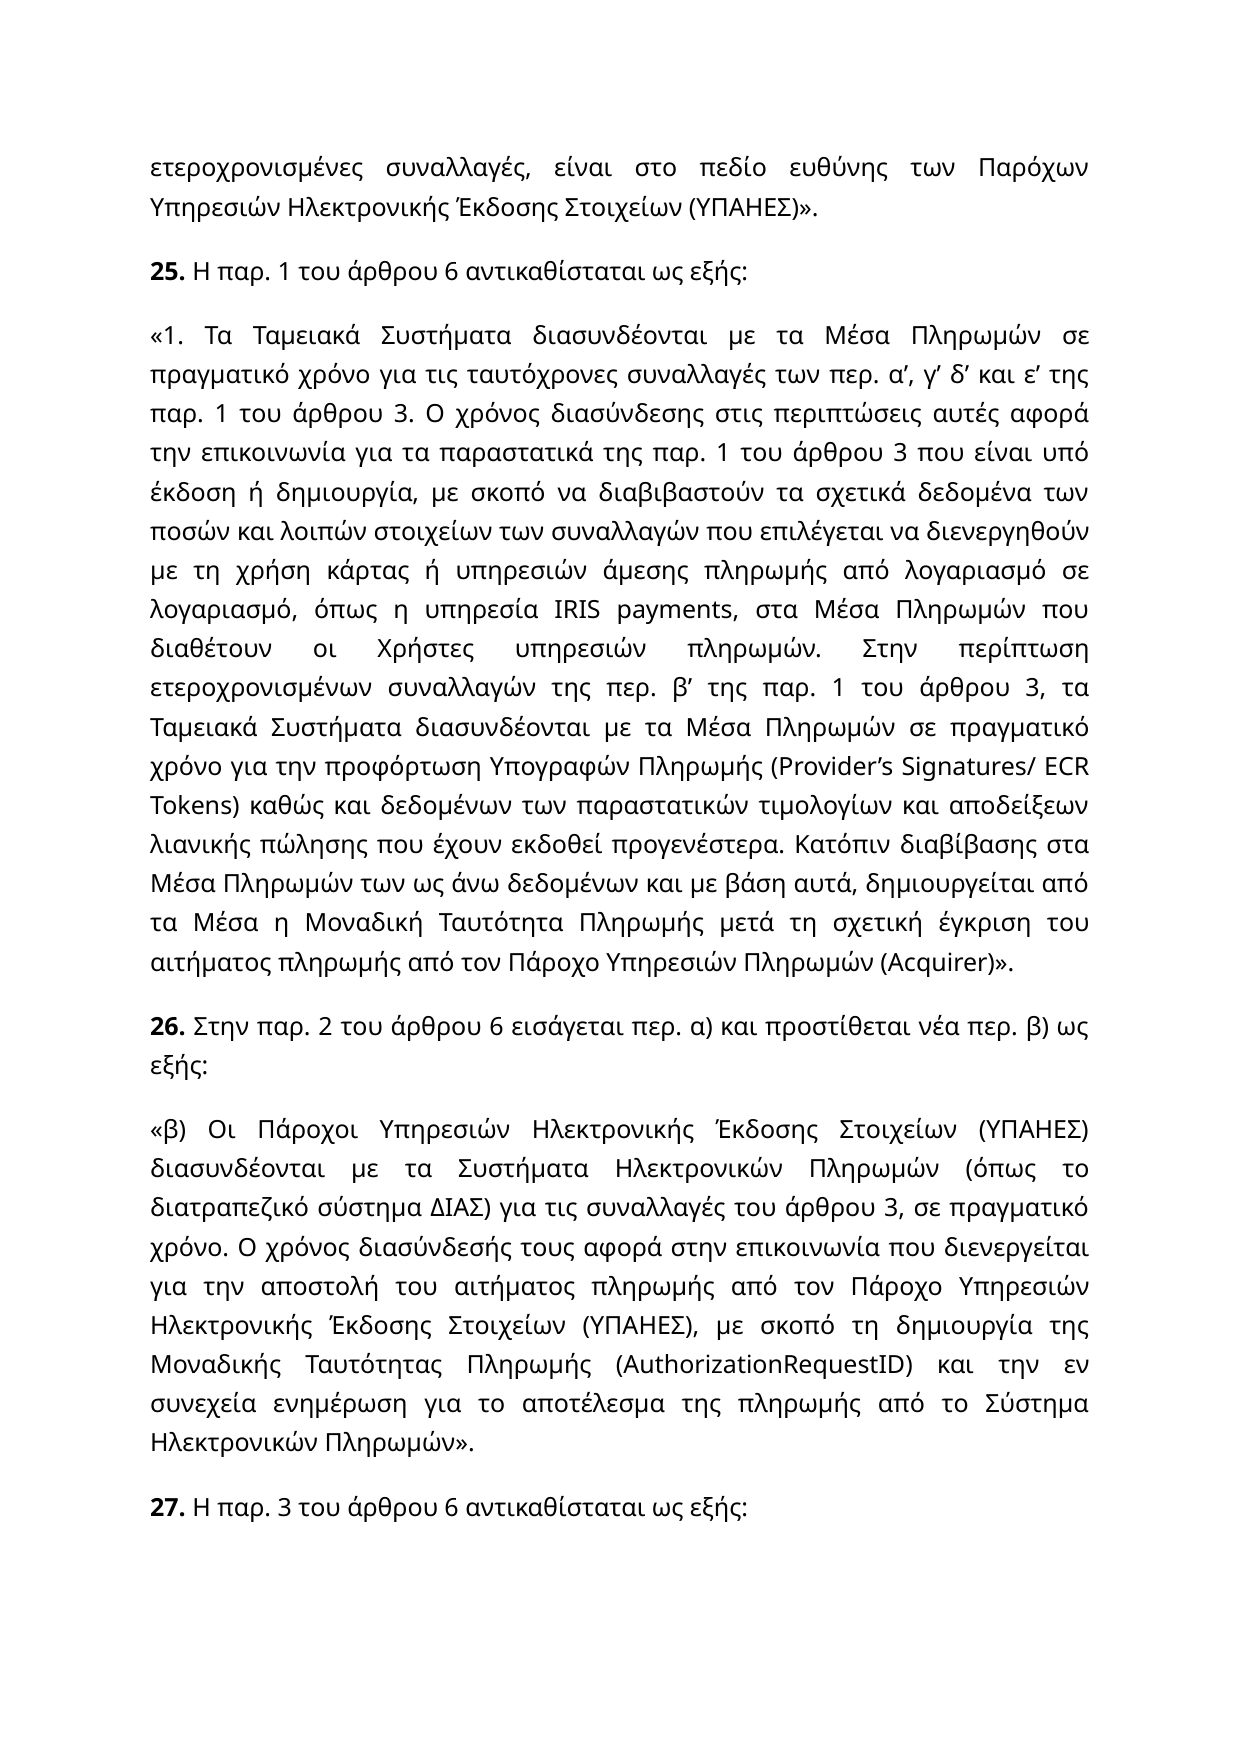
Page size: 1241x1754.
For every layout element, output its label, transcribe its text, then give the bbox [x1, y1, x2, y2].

text 25. Η παρ. 1 του άρθρου 6 αντικαθίσταται ως εξής: [150, 253, 1090, 287]
text «1. Τα Ταμειακά Συστήματα διασυνδέονται με τα Μέσα Πληρωμών σε πραγματικό χρόνο για τις ταυτόχρονες συναλλαγές των περ. α’, γ’ δ’ και ε’ της παρ. 1 του άρθρου 3. Ο χρόνος διασύνδεσης στις περιπτώσεις αυτές αφορά την επικοινωνία για τα παραστατικά της παρ. 1 του άρθρου 3 που είναι υπό έκδοση ή δημιουργία, με σκοπό να διαβιβαστούν τα σχετικά δεδομένα των ποσών και λοιπών στοιχείων των συναλλαγών που επιλέγεται να διενεργηθούν με τη χρήση κάρτας ή υπηρεσιών άμεσης πληρωμής από λογαριασμό σε λογαριασμό, όπως η υπηρεσία IRIS payments, στα Μέσα Πληρωμών που διαθέτουν οι Χρήστες υπηρεσιών πληρωμών. Στην περίπτωση ετεροχρονισμένων συναλλαγών της περ. β’ της παρ. 1 του άρθρου 3, τα Ταμειακά Συστήματα διασυνδέονται με τα Μέσα Πληρωμών σε πραγματικό χρόνο για την προφόρτωση Υπογραφών Πληρωμής (Provider’s Signatures/ ECR Tokens) καθώς και δεδομένων των παραστατικών τιμολογίων και αποδείξεων λιανικής πώλησης που έχουν εκδοθεί προγενέστερα. Κατόπιν διαβίβασης στα Μέσα Πληρωμών των ως άνω δεδομένων και με βάση αυτά, δημιουργείται από τα Μέσα η Μοναδική Ταυτότητα Πληρωμής μετά τη σχετική έγκριση του αιτήματος πληρωμής από τον Πάροχο Υπηρεσιών Πληρωμών (Αcquirer)». [150, 317, 1090, 978]
text «β) Οι Πάροχοι Υπηρεσιών Ηλεκτρονικής Έκδοσης Στοιχείων (ΥΠΑΗΕΣ) διασυνδέονται με τα Συστήματα Ηλεκτρονικών Πληρωμών (όπως το διατραπεζικό σύστημα ΔΙΑΣ) για τις συναλλαγές του άρθρου 3, σε πραγματικό χρόνο. Ο χρόνος διασύνδεσής τους αφορά στην επικοινωνία που διενεργείται για την αποστολή του αιτήματος πληρωμής από τον Πάροχο Υπηρεσιών Ηλεκτρονικής Έκδοσης Στοιχείων (ΥΠΑΗΕΣ), με σκοπό τη δημιουργία της Μοναδικής Ταυτότητας Πληρωμής (ΑuthorizationRequestID) και την εν συνεχεία ενημέρωση για το αποτέλεσμα της πληρωμής από το Σύστημα Ηλεκτρονικών Πληρωμών». [150, 1112, 1090, 1459]
text 26. Στην παρ. 2 του άρθρου 6 εισάγεται περ. α) και προστίθεται νέα περ. β) ως εξής: [150, 1008, 1090, 1082]
text ετεροχρονισμένες συναλλαγές, είναι στο πεδίο ευθύνης των Παρόχων Υπηρεσιών Ηλεκτρονικής Έκδοσης Στοιχείων (ΥΠΑΗΕΣ)». [150, 150, 1090, 223]
text 27. Η παρ. 3 του άρθρου 6 αντικαθίσταται ως εξής: [150, 1489, 1090, 1523]
